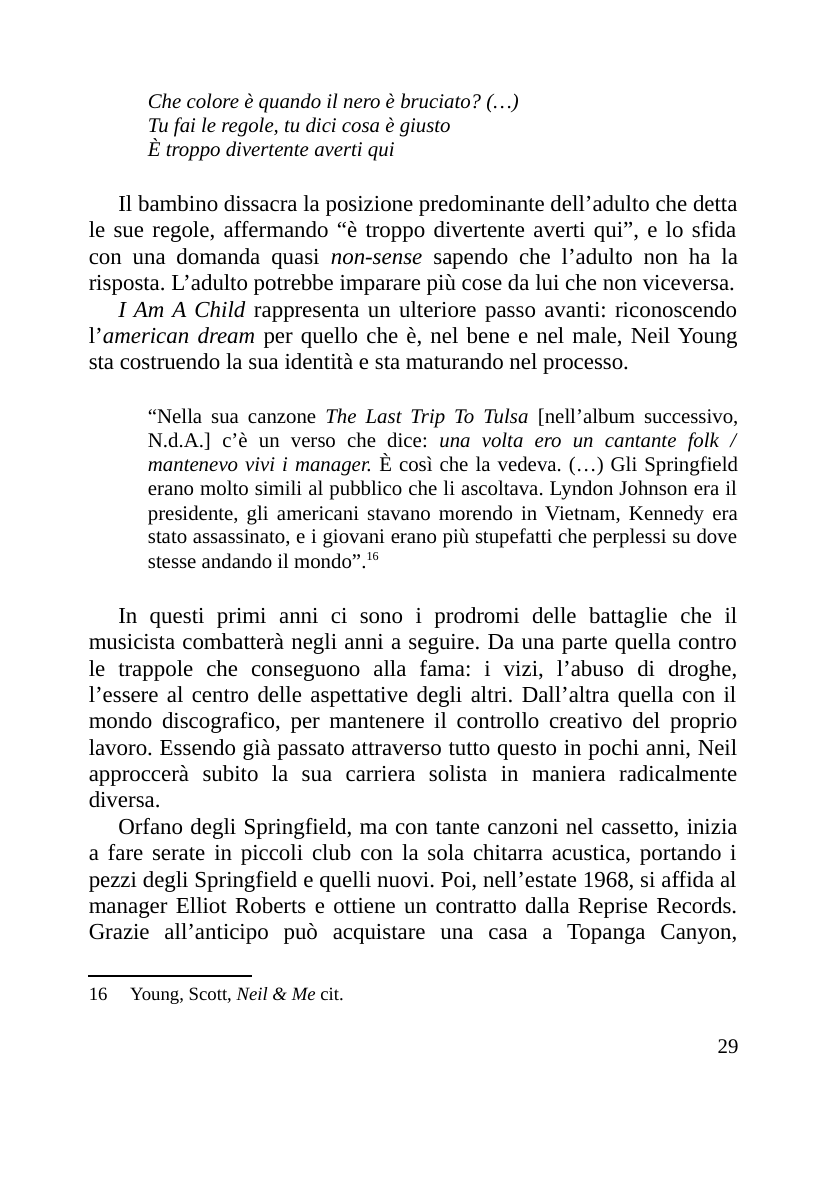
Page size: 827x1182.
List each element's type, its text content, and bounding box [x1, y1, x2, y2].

text I Am A Child rappresenta un ulteriore passo avanti: riconoscendo l’american dream per quello che è, nel bene e nel male, Neil Young sta costruendo la sua identità e sta maturando nel processo. [88, 296, 738, 375]
text Orfano degli Springfield, ma con tante canzoni nel cassetto, inizia a fare serate in piccoli club con la sola chitarra acustica, portando i pezzi degli Springfield e quelli nuovi. Poi, nell’estate 1968, si affida al manager Elliot Roberts e ottiene un contratto dalla Reprise Records. Grazie all’anticipo può acquistare una casa a Topanga Canyon, [88, 813, 738, 945]
text Che colore è quando il nero è bruciato? (…) Tu fai le regole, tu dici cosa è giusto È troppo divertente averti qui [148, 88, 738, 161]
text Young, Scott, Neil & Me cit. [88, 982, 738, 1004]
text “Nella sua canzone The Last Trip To Tulsa [nell’album successivo, N.d.A.] c’è un verso che dice: una volta ero un cantante folk / mantenevo vivi i manager. È così che la vedeva. (…) Gli Springfield erano molto simili al pubblico che li ascoltava. Lyndon Johnson era il presidente, gli americani stavano morendo in Vietnam, Kennedy era stato assassinato, e i giovani erano più stupefatti che perplessi su dove stesse andando il mondo”. [148, 404, 738, 573]
text Il bambino dissacra la posizione predominante dell’adulto che detta le sue regole, affermando “è troppo divertente averti qui”, e lo sfida con una domanda quasi non-sense sapendo che l’adulto non ha la risposta. L’adulto potrebbe imparare più cose da lui che non viceversa. [88, 190, 738, 296]
text In questi primi anni ci sono i prodromi delle battaglie che il musicista combatterà negli anni a seguire. Da una parte quella contro le trappole che conseguono alla fama: i vizi, l’abuso di droghe, l’essere al centro delle aspettative degli altri. Dall’altra quella con il mondo discografico, per mantenere il controllo creativo del proprio lavoro. Essendo già passato attraverso tutto questo in pochi anni, Neil approccerà subito la sua carriera solista in maniera radicalmente diversa. [88, 602, 738, 813]
